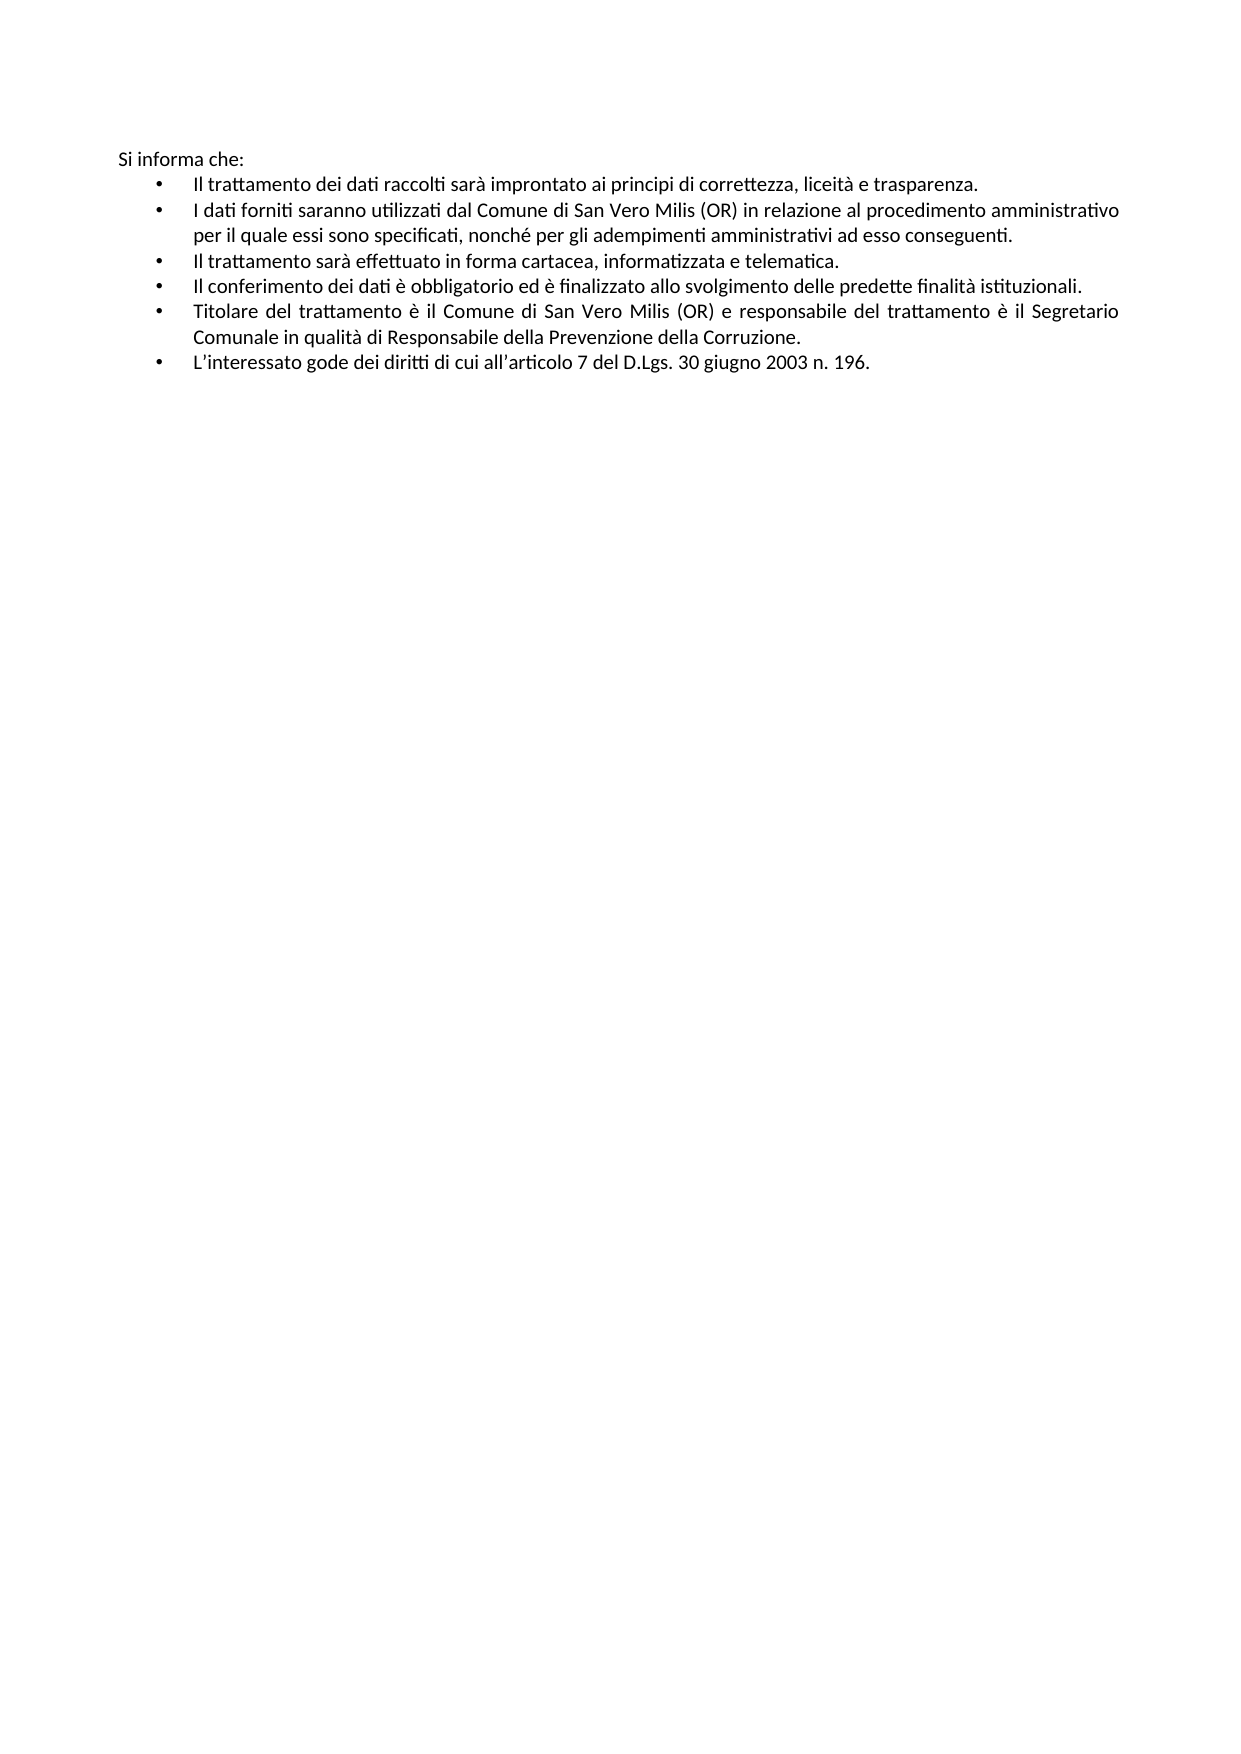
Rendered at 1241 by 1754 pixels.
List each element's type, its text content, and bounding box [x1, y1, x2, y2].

list Titolare del trattamento è il Comune di San Vero Milis (OR) e responsabile del trattamento è il Segretario Comunale in qualità di Responsabile della Prevenzione della Corruzione. [156, 299, 1122, 349]
list L’interessato gode dei diritti di cui all’articolo 7 del D.Lgs. 30 giugno 2003 n. 196. [156, 349, 1122, 375]
list Il trattamento dei dati raccolti sarà improntato ai principi di correttezza, liceità e trasparenza. [156, 172, 1122, 197]
text Si informa che: [118, 146, 1122, 172]
list Il conferimento dei dati è obbligatorio ed è finalizzato allo svolgimento delle predette finalità istituzionali. [156, 273, 1122, 299]
list I dati forniti saranno utilizzati dal Comune di San Vero Milis (OR) in relazione al procedimento amministrativo per il quale essi sono specificati, nonché per gli adempimenti amministrativi ad esso conseguenti. [156, 197, 1122, 248]
list Il trattamento sarà effettuato in forma cartacea, informatizzata e telematica. [156, 248, 1122, 273]
